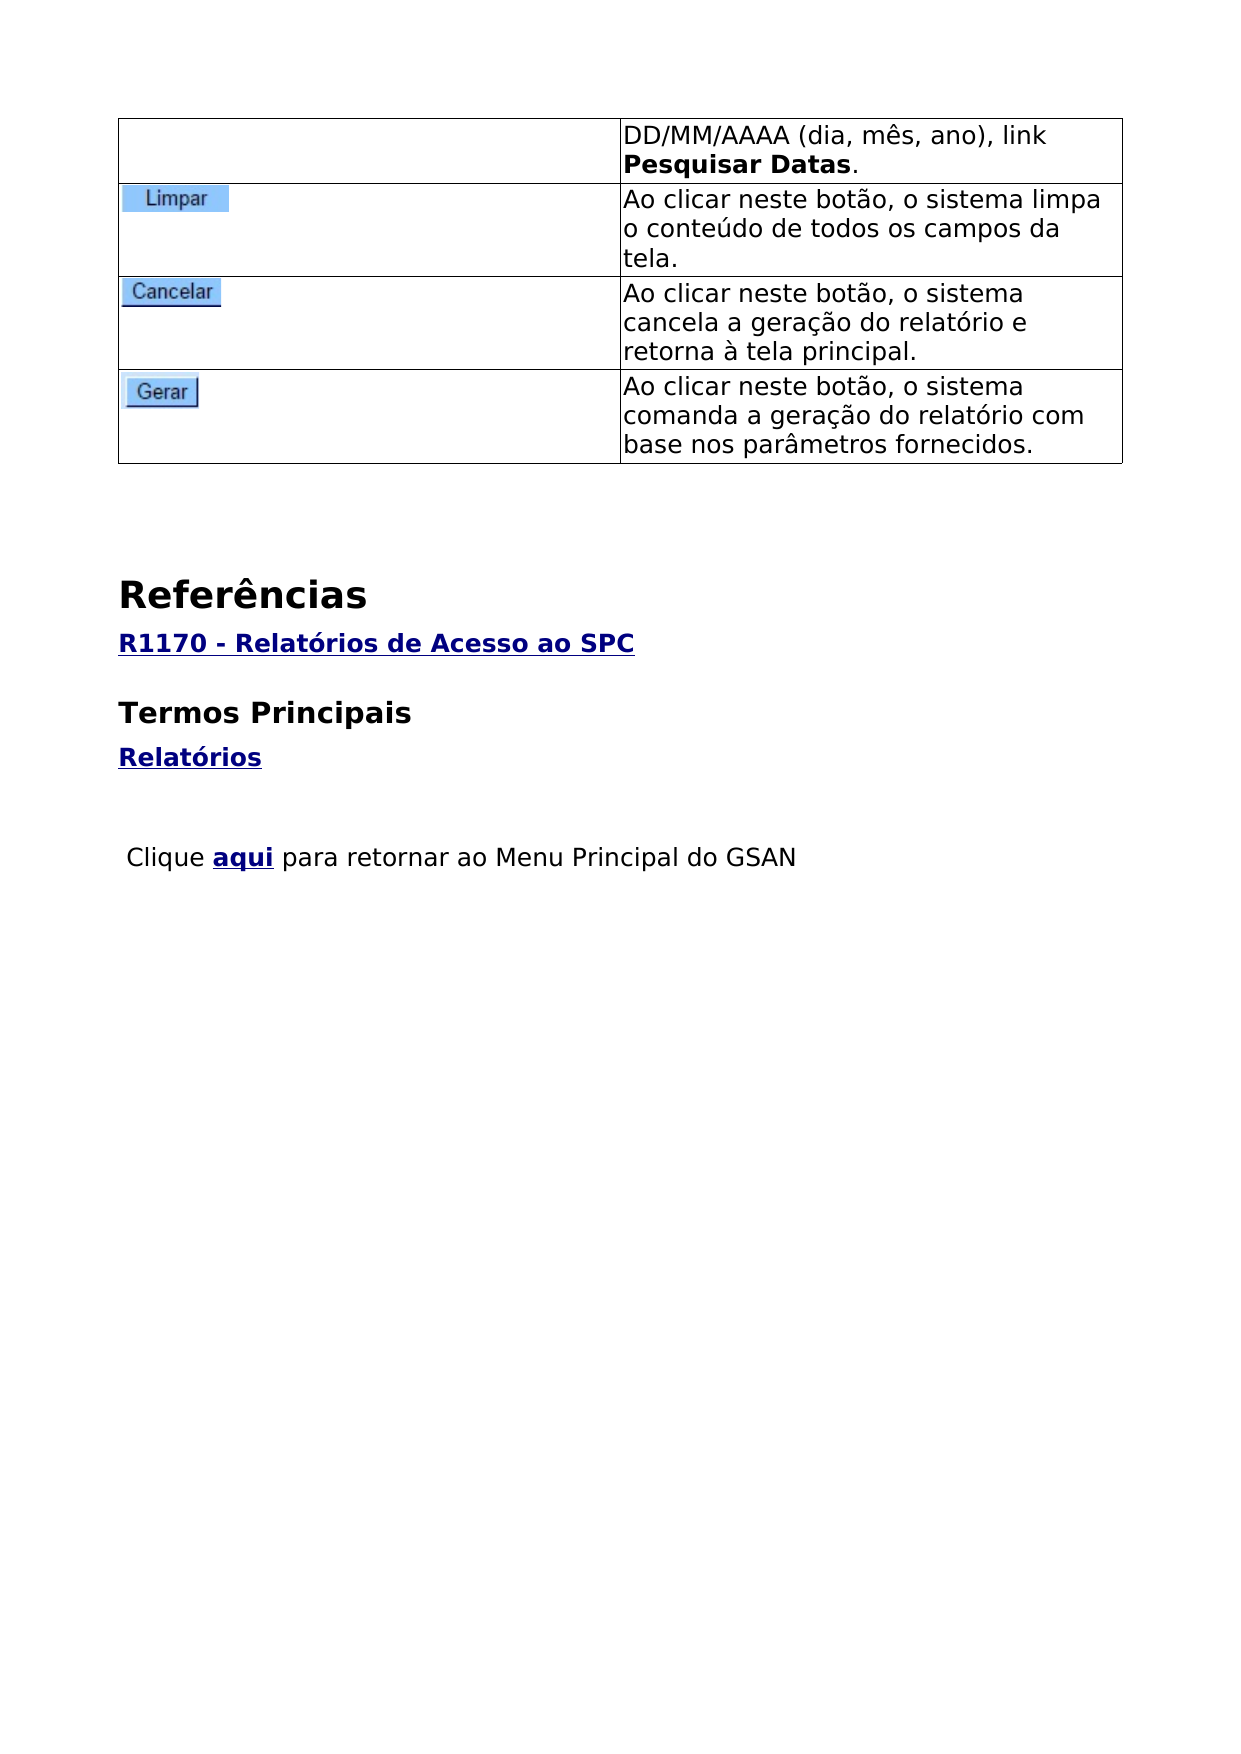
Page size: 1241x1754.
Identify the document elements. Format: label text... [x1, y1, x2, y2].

picture [121, 185, 229, 212]
table_cell [119, 277, 620, 369]
text Clique aqui para retornar ao Menu Principal do GSAN [118, 784, 1122, 872]
picture [121, 278, 222, 307]
table_cell Ao clicar neste botão, o sistema cancela a geração do relatório e retorna à tela principal. [621, 277, 1122, 369]
text Relatórios [118, 743, 1122, 772]
text R1170 - Relatórios de Acesso ao SPC [118, 629, 1122, 659]
table_cell DD/MM/AAAA (dia, mês, ano), link Pesquisar Datas. [621, 119, 1122, 182]
subtitle Termos Principais [118, 696, 1122, 730]
table_cell [119, 184, 620, 276]
table_cell Ao clicar neste botão, o sistema comanda a geração do relatório com base nos parâmetros fornecidos. [621, 370, 1122, 463]
table_cell Ao clicar neste botão, o sistema limpa o conteúdo de todos os campos da tela. [621, 184, 1122, 276]
table_cell [119, 119, 620, 182]
table_cell [119, 370, 620, 463]
subtitle Referências [118, 573, 1122, 617]
picture [121, 372, 200, 409]
